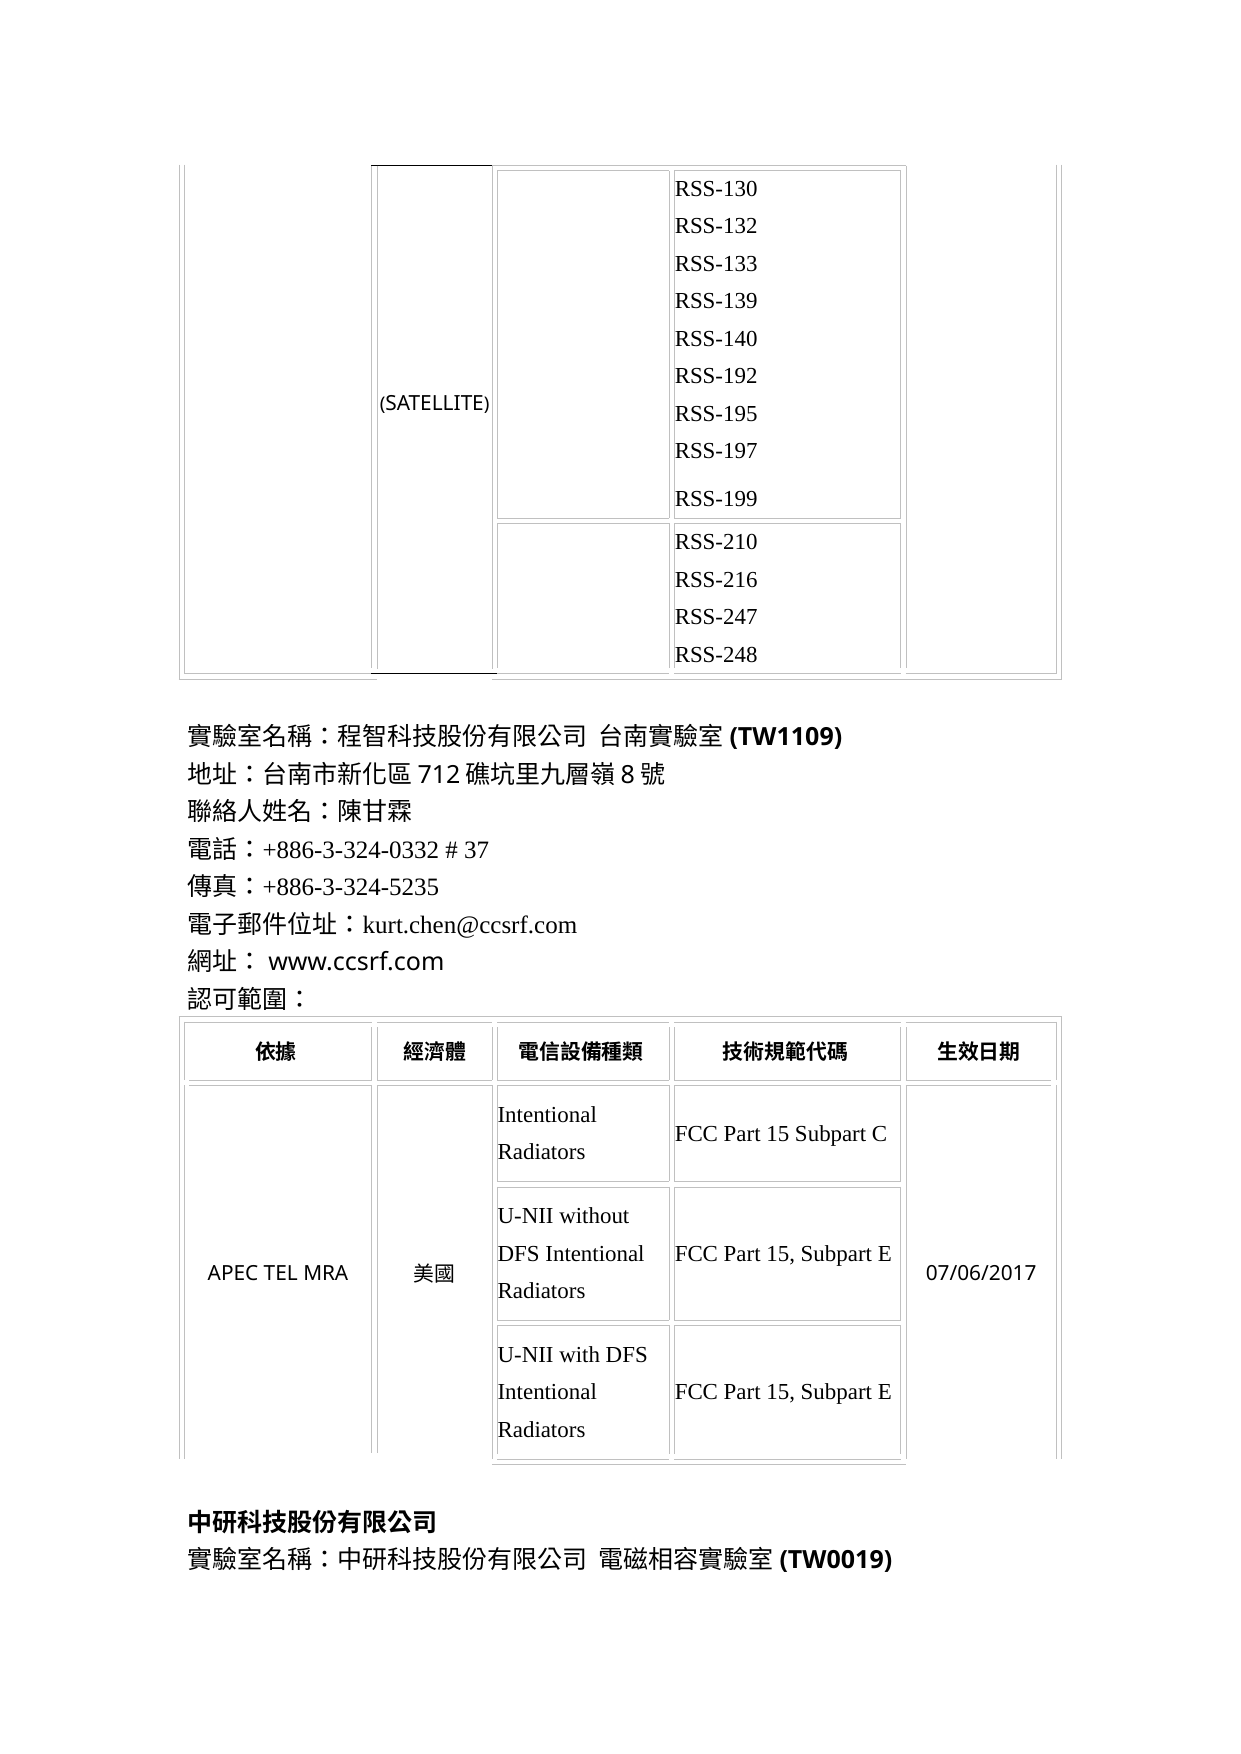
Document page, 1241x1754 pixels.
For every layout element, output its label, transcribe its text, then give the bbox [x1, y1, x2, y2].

table_cell RSS-210 RSS-216 RSS-247 RSS-248 [672, 518, 903, 673]
table_cell [495, 166, 672, 518]
table_cell U-NII without DFS Intentional Radiators [495, 1181, 672, 1320]
table_header 技術規範代碼 [672, 1017, 903, 1080]
table_header 經濟體 [374, 1017, 494, 1080]
table_header 依據 [181, 1017, 374, 1080]
table_cell (SATELLITE) [374, 166, 494, 673]
text 電子郵件位址：kurt.chen@ccsrf.com [187, 904, 1053, 941]
table_cell [495, 518, 672, 673]
table_header 電信設備種類 [495, 1017, 672, 1080]
text 認可範圍： [187, 979, 1053, 1016]
table_cell APEC TEL MRA [181, 1080, 374, 1459]
text 傳真：+886-3-324-5235 [187, 866, 1053, 904]
text 中研科技股份有限公司 [187, 1502, 1053, 1539]
table_cell [907, 165, 1056, 518]
text 實驗室名稱：中研科技股份有限公司 電磁相容實驗室 (TW0019) [187, 1539, 1053, 1577]
text 地址：台南市新化區712礁坑里九層嶺8號 聯絡人姓名：陳甘霖 [187, 754, 1053, 829]
text 實驗室名稱：程智科技股份有限公司 台南實驗室 (TW1109) [187, 716, 1053, 754]
table_cell U-NII with DFS Intentional Radiators [495, 1320, 672, 1459]
text 網址： www.ccsrf.com [187, 941, 1053, 979]
table_cell FCC Part 15, Subpart E [672, 1181, 903, 1320]
table_cell Intentional Radiators [495, 1080, 672, 1181]
table_cell FCC Part 15 Subpart C [672, 1080, 903, 1181]
table_cell 美國 [374, 1080, 494, 1459]
table_cell FCC Part 15, Subpart E [672, 1320, 903, 1459]
table_cell [185, 165, 371, 518]
table_cell [185, 518, 374, 673]
table_cell RSS-130 RSS-132 RSS-133 RSS-139 RSS-140 RSS-192 RSS-195 RSS-197 RSS-199 [672, 166, 903, 518]
table_cell [903, 518, 1056, 673]
text 電話：+886-3-324-0332 # 37 [187, 829, 1053, 866]
table_cell 07/06/2017 [903, 1080, 1059, 1459]
table_header 生效日期 [903, 1017, 1059, 1080]
